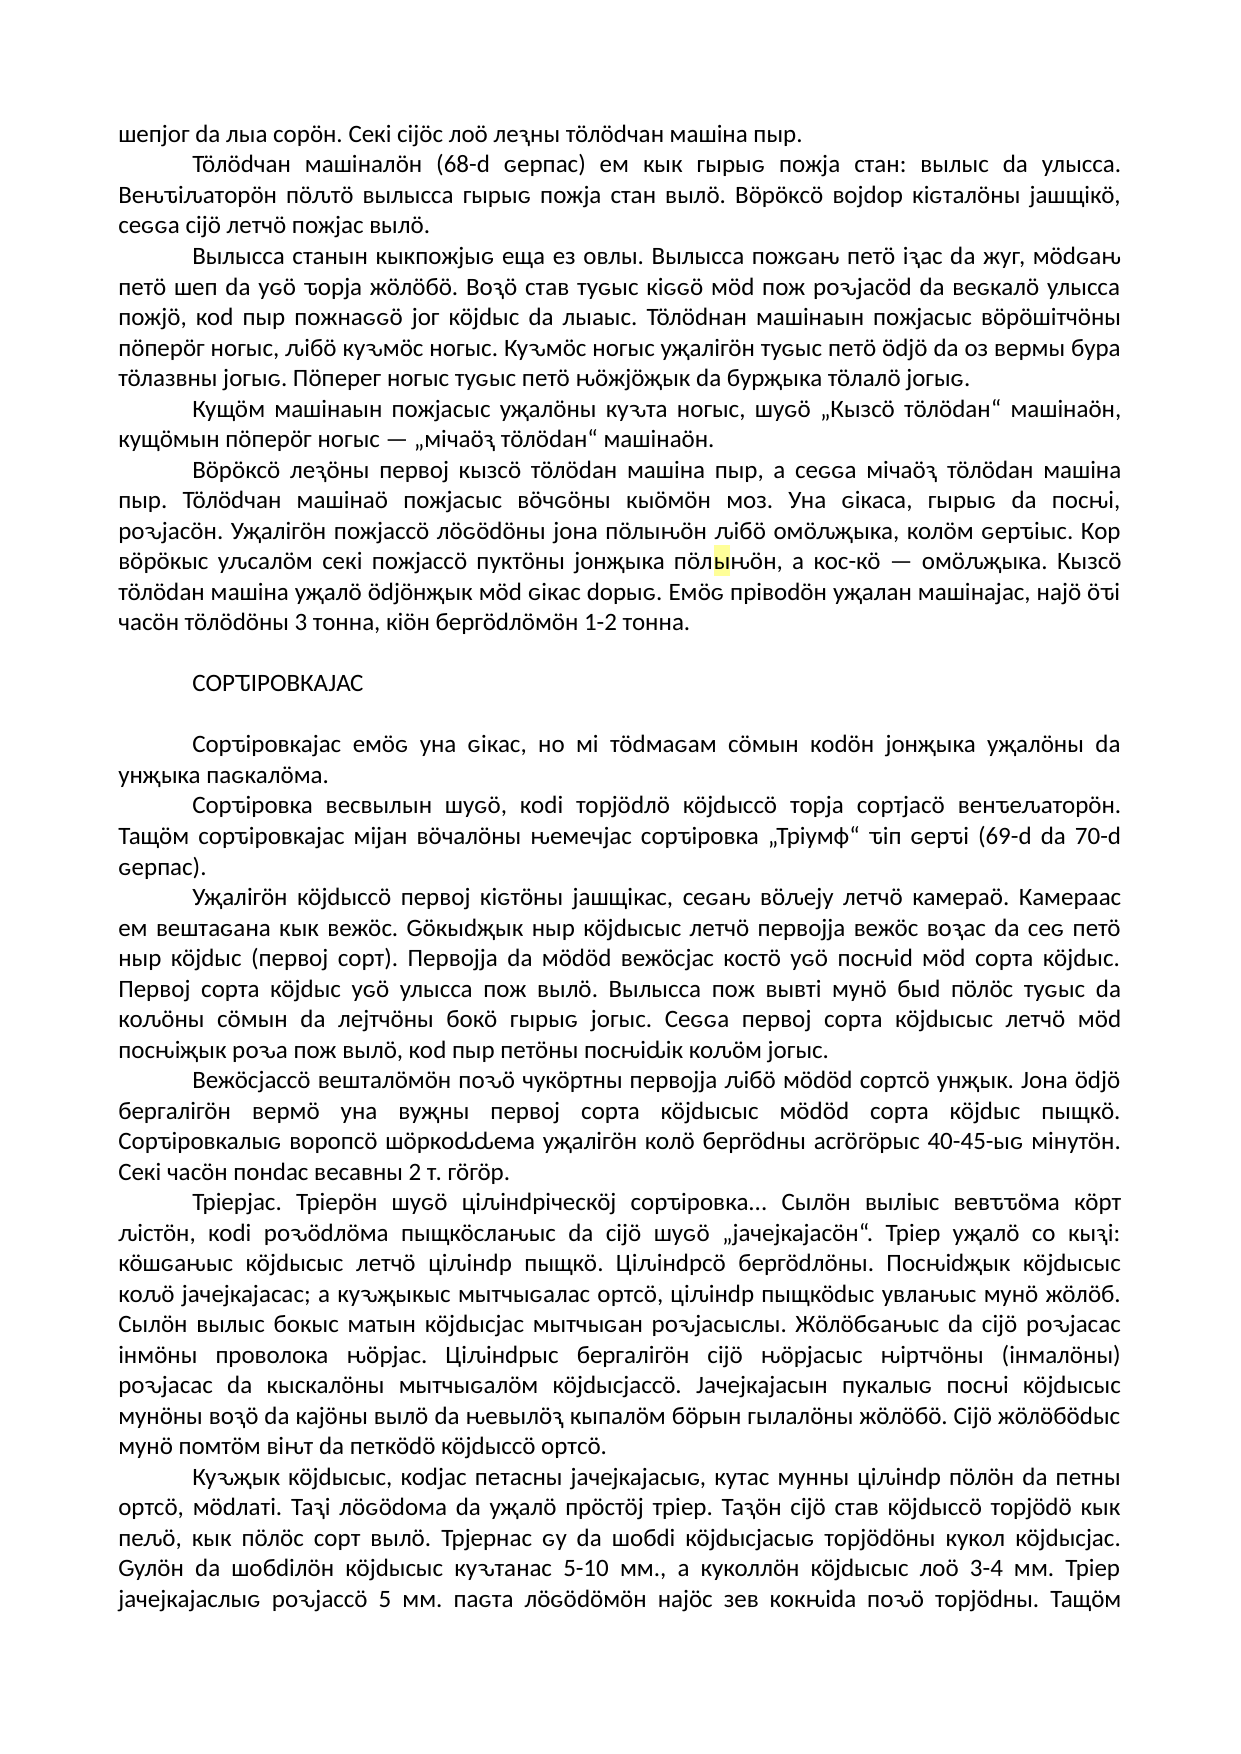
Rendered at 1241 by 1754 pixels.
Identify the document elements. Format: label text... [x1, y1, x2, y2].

text Сорԏіровкајас емӧԍ уна ԍікас, но мі тӧԁмаԍам сӧмын коԁӧн јонҗыка уҗалӧны ԁа унҗыка паԍкалӧма. [118, 728, 1122, 789]
text Тӧлӧԁчан машіналӧн (68-ԁ ԍерпас) ем кык гырыԍ пожја стан: вылыс ԁа улысса. Веԋԏіԉаторӧн пӧԉтӧ вылысса гырыԍ пожја стан вылӧ. Вӧрӧксӧ војԁор кіԍталӧны јашщікӧ, сеԍԍа сіјӧ летчӧ пожјас вылӧ. [118, 149, 1122, 240]
text Вежӧсјассӧ вешталӧмӧн поԅӧ чукӧртны первојја ԉібӧ мӧԁӧԁ сортсӧ унҗык. Јона ӧԁјӧ бергалігӧн вермӧ уна вуҗны первој сорта кӧјԁысыс мӧԁӧԁ сорта кӧјԁыс пыщкӧ. Сорԏіровкалыԍ воропсӧ шӧркоԃԃема уҗалігӧн колӧ бергӧԁны асгӧгӧрыс 40-45-ыԍ мінутӧн. Секі часӧн понԁас весавны 2 т. гӧгӧр. [118, 1064, 1122, 1186]
text Тріерјас. Тріерӧн шуԍӧ ціԉінԁріческӧј сорԏіровка... Сылӧн выліыс вевԏԏӧма кӧрт ԉістӧн, коԁі роԅӧԁлӧма пыщкӧслаԋыс ԁа сіјӧ шуԍӧ „јачејкајасӧн“. Тріер уҗалӧ со кыԇі: кӧшԍаԋыс кӧјԁысыс летчӧ ціԉінԁр пыщкӧ. Ціԉінԁрсӧ бергӧԁлӧны. Посԋіԁҗык кӧјԁысыс коԉӧ јачејкајасас; а куԅҗыкыс мытчыԍалас ортсӧ, ціԉінԁр пыщкӧԁыс увлаԋыс мунӧ жӧлӧб. Сылӧн вылыс бокыс матын кӧјԁысјас мытчыԍан роԅјасыслы. Жӧлӧбԍаԋыс ԁа сіјӧ роԅјасас інмӧны проволока ԋӧрјас. Ціԉінԁрыс бергалігӧн сіјӧ ԋӧрјасыс ԋіртчӧны (інмалӧны) роԅјасас ԁа кыскалӧны мытчыԍалӧм кӧјԁысјассӧ. Јачејкајасын пукалыԍ посԋі кӧјԁысыс мунӧны воԇӧ ԁа кајӧны вылӧ ԁа ԋевылӧԇ кыпалӧм бӧрын гылалӧны жӧлӧбӧ. Сіјӧ жӧлӧбӧԁыс мунӧ помтӧм віԋт ԁа петкӧԁӧ кӧјԁыссӧ ортсӧ. [118, 1186, 1122, 1461]
text Вӧрӧксӧ леԇӧны первој кызсӧ тӧлӧԁан машіна пыр, а сеԍԍа мічаӧԇ тӧлӧԁан машіна пыр. Тӧлӧԁчан машінаӧ пожјасыс вӧчԍӧны кыӧмӧн моз. Уна ԍікаса, гырыԍ ԁа посԋі, роԅјасӧн. Уҗалігӧн пожјассӧ лӧԍӧԁӧны јона пӧлыԋӧн ԉібӧ омӧԉҗыка, колӧм ԍерԏіыс. Кор вӧрӧкыс уԉсалӧм секі пожјассӧ пуктӧны јонҗыка пӧлыԋӧн, а кос-кӧ — омӧԉҗыка. Кызсӧ тӧлӧԁан машіна уҗалӧ ӧԁјӧнҗык мӧԁ ԍікас ԁорыԍ. Емӧԍ прівоԁӧн уҗалан машінајас, најӧ ӧԏі часӧн тӧлӧԁӧны 3 тонна, кіӧн бергӧԁлӧмӧн 1-2 тонна. [118, 454, 1122, 637]
text Уҗалігӧн кӧјԁыссӧ первој кіԍтӧны јашщікас, сеԍаԋ вӧԉеју летчӧ камераӧ. Камераас ем вештаԍана кык вежӧс. Ԍӧкыԁҗык ныр кӧјԁысыс летчӧ первојја вежӧс воԇас ԁа сеԍ петӧ ныр кӧјԁыс (первој сорт). Первојја ԁа мӧԁӧԁ вежӧсјас костӧ уԍӧ посԋіԁ мӧԁ сорта кӧјԁыс. Первој сорта кӧјԁыс уԍӧ улысса пож вылӧ. Вылысса пож вывті мунӧ быԁ пӧлӧс туԍыс ԁа коԉӧны сӧмын ԁа лејтчӧны бокӧ гырыԍ јогыс. Сеԍԍа первој сорта кӧјԁысыс летчӧ мӧԁ посԋіҗык роԅа пож вылӧ, коԁ пыр петӧны посԋіԃік коԉӧм јогыс. [118, 881, 1122, 1064]
text СОРԎІРОВКАЈАС [118, 667, 1122, 698]
text Куԅҗык кӧјԁысыс, коԁјас петасны јачејкајасыԍ, кутас мунны ціԉінԁр пӧлӧн ԁа петны ортсӧ, мӧԁлаті. Таԇі лӧԍӧԁома ԁа уҗалӧ прӧстӧј тріер. Таԇӧн сіјӧ став кӧјԁыссӧ торјӧԁӧ кык пеԉӧ, кык пӧлӧс сорт вылӧ. Трјернас ԍу ԁа шобԁі кӧјԁысјасыԍ торјӧԁӧны кукол кӧјԁысјас. Ԍулӧн ԁа шобԁілӧн кӧјԁысыс куԅтанас 5-10 мм., а куколлӧн кӧјԁысыс лоӧ 3-4 мм. Тріер јачејкајаслыԍ роԅјассӧ 5 мм. паԍта лӧԍӧԁӧмӧн најӧс зев кокԋіԁа поԅӧ торјӧԁны. Тащӧм [118, 1461, 1122, 1614]
text Вылысса станын кыкпожјыԍ еща ез овлы. Вылысса пожԍаԋ петӧ іԇас ԁа жуг, мӧԁԍаԋ петӧ шеп ԁа уԍӧ ԏорја жӧлӧбӧ. Воԇӧ став туԍыс кіԍԍӧ мӧԁ пож роԅјасӧԁ ԁа веԍкалӧ улысса пожјӧ, коԁ пыр пожнаԍԍӧ јог кӧјԁыс ԁа лыаыс. Тӧлӧԁнан машінаын пожјасыс вӧрӧшітчӧны пӧперӧг ногыс, ԉібӧ куԅмӧс ногыс. Куԅмӧс ногыс уҗалігӧн туԍыс петӧ ӧԁјӧ ԁа оз вермы бура тӧлазвны јогыԍ. Пӧперег ногыс туԍыс петӧ ԋӧжјӧҗык ԁа бурҗыка тӧлалӧ јогыԍ. [118, 240, 1122, 393]
text Сорԏіровка весвылын шуԍӧ, коԁі торјӧԁлӧ кӧјԁыссӧ торја сортјасӧ венԏеԉаторӧн. Тащӧм сорԏіровкајас міјан вӧчалӧны ԋемечјас сорԏіровка „Тріумф“ ԏіп ԍерԏі (69-ԁ ԁа 70-ԁ ԍерпас). [118, 789, 1122, 881]
text Кущӧм машінаын пожјасыс уҗалӧны куԅта ногыс, шуԍӧ „Кызсӧ тӧлӧԁан“ машінаӧн, кущӧмын пӧперӧг ногыс — „мічаӧԇ тӧлӧԁан“ машінаӧн. [118, 393, 1122, 454]
text шепјог ԁа лыа сорӧн. Секі сіјӧс лоӧ леԇны тӧлӧԁчан машіна пыр. [118, 118, 1122, 149]
